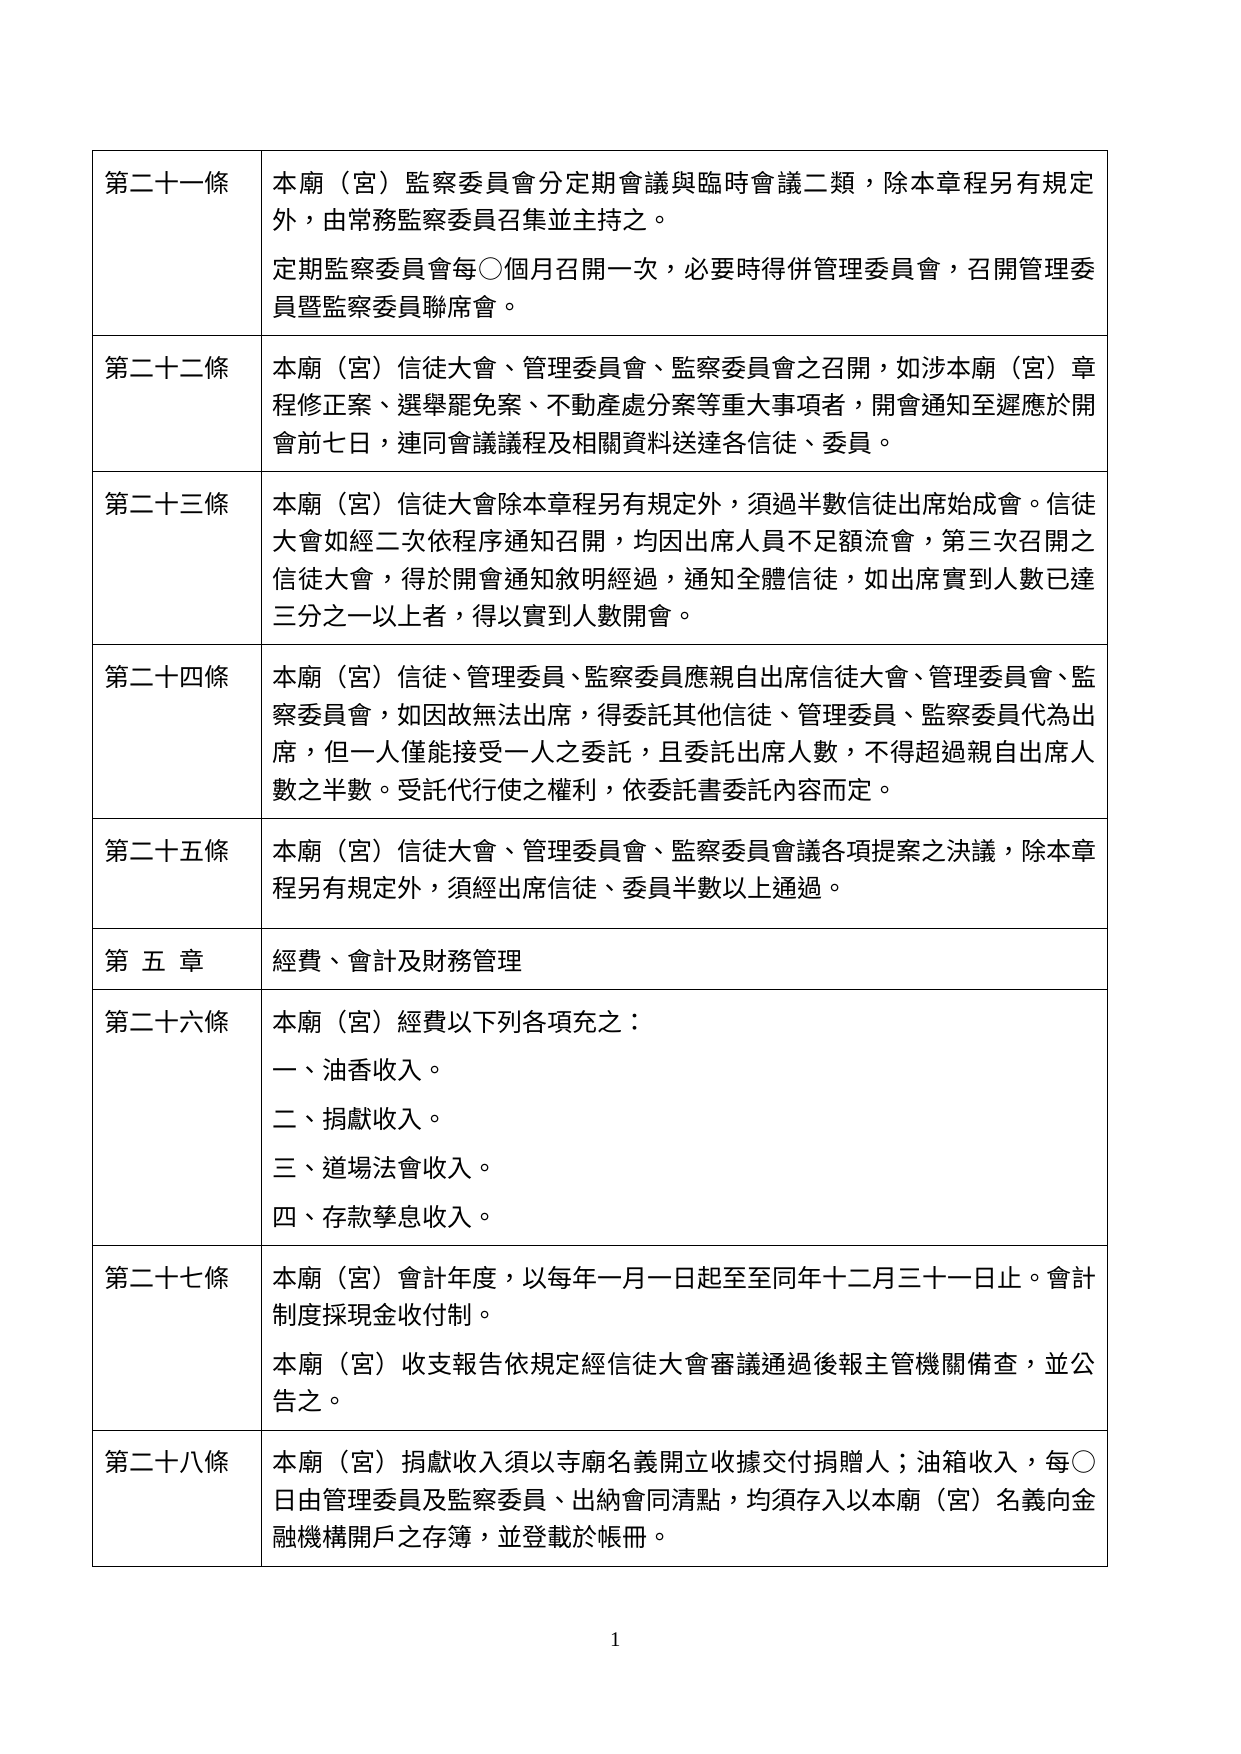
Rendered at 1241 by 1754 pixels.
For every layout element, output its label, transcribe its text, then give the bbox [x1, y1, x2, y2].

table_cell 本廟（宮）捐獻收入須以寺廟名義開立收據交付捐贈人；油箱收入，每○日由管理委員及監察委員、出納會同清點，均須存入以本廟（宮）名義向金融機構開戶之存簿，並登載於帳冊。 [262, 1431, 1107, 1566]
table_cell 本廟（宮）會計年度，以每年一月一日起至至同年十二月三十一日止。會計制度採現金收付制。 本廟（宮）收支報告依規定經信徒大會審議通過後報主管機關備查，並公告之。 [262, 1246, 1107, 1429]
table_cell 本廟（宮）信徒大會、管理委員會、監察委員會之召開，如涉本廟（宮）章程修正案、選舉罷免案、不動產處分案等重大事項者，開會通知至遲應於開會前七日，連同會議議程及相關資料送達各信徒、委員。 [262, 336, 1107, 471]
table_cell 本廟（宮）監察委員會分定期會議與臨時會議二類，除本章程另有規定外，由常務監察委員召集並主持之。 定期監察委員會每○個月召開一次，必要時得併管理委員會，召開管理委員暨監察委員聯席會。 [262, 151, 1107, 335]
table_cell 第二十二條 [93, 336, 261, 471]
table_cell 本廟（宮）信徒大會、管理委員會、監察委員會議各項提案之決議，除本章程另有規定外，須經出席信徒、委員半數以上通過。 [262, 819, 1107, 928]
table_cell 第二十八條 [93, 1431, 261, 1566]
table_cell 第二十四條 [93, 645, 261, 818]
table_cell 經費、會計及財務管理 [262, 929, 1107, 989]
table_cell 第 五 章 [93, 929, 261, 989]
table_cell 本廟（宮）信徒大會除本章程另有規定外，須過半數信徒出席始成會。信徒大會如經二次依程序通知召開，均因出席人員不足額流會，第三次召開之信徒大會，得於開會通知敘明經過，通知全體信徒，如出席實到人數已達三分之一以上者，得以實到人數開會。 [262, 472, 1107, 644]
table_cell 第二十六條 [93, 990, 261, 1245]
table_cell 第二十五條 [93, 819, 261, 928]
table_cell 第二十一條 [93, 151, 261, 335]
table_cell 本廟（宮）經費以下列各項充之： 一、油香收入。 二、捐獻收入。 三、道場法會收入。 四、存款孳息收入。 [262, 990, 1107, 1245]
table_cell 第二十七條 [93, 1246, 261, 1429]
table_cell 本廟（宮）信徒、管理委員、監察委員應親自出席信徒大會、管理委員會、監察委員會，如因故無法出席，得委託其他信徒、管理委員、監察委員代為出席，但一人僅能接受一人之委託，且委託出席人數，不得超過親自出席人數之半數。受託代行使之權利，依委託書委託內容而定。 [262, 645, 1107, 818]
table_cell 第二十三條 [93, 472, 261, 644]
